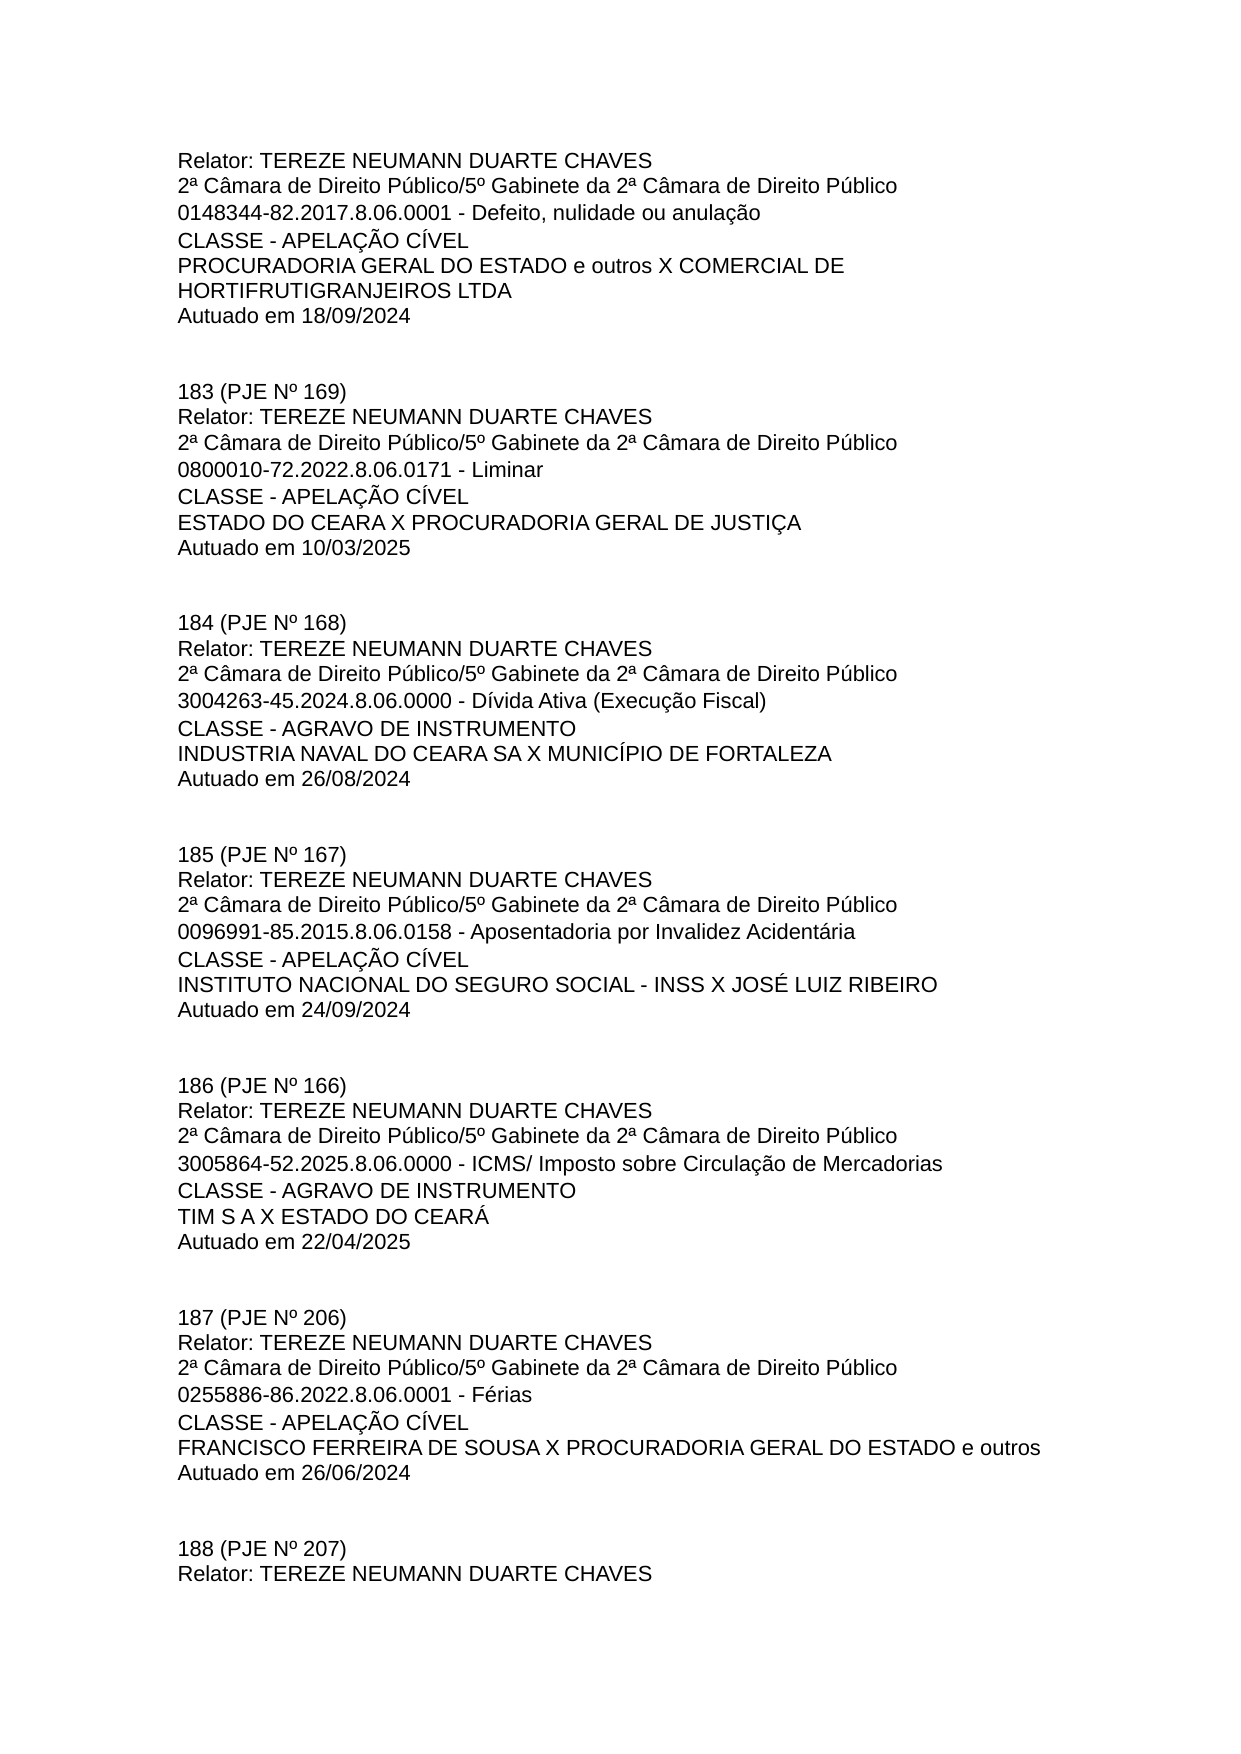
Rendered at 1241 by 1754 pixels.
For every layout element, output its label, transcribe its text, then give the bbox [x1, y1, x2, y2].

subtitle 0255886-86.2022.8.06.0001 - Férias [177, 1382, 1063, 1407]
text 2ª Câmara de Direito Público/5º Gabinete da 2ª Câmara de Direito Público [177, 429, 1063, 454]
text Relator: TEREZE NEUMANN DUARTE CHAVES [177, 1561, 1063, 1586]
text 2ª Câmara de Direito Público/5º Gabinete da 2ª Câmara de Direito Público [177, 892, 1063, 917]
text 185 (PJE Nº 167) [177, 842, 1063, 867]
subtitle 0096991-85.2015.8.06.0158 - Aposentadoria por Invalidez Acidentária [177, 919, 1063, 944]
text 183 (PJE Nº 169) [177, 379, 1063, 404]
subtitle 0148344-82.2017.8.06.0001 - Defeito, nulidade ou anulação [177, 200, 1063, 225]
text CLASSE - AGRAVO DE INSTRUMENTO INDUSTRIA NAVAL DO CEARA SA X MUNICÍPIO DE FORTALEZA [177, 716, 1063, 766]
text 2ª Câmara de Direito Público/5º Gabinete da 2ª Câmara de Direito Público [177, 173, 1063, 198]
subtitle 3005864-52.2025.8.06.0000 - ICMS/ Imposto sobre Circulação de Mercadorias [177, 1151, 1063, 1176]
text 184 (PJE Nº 168) [177, 610, 1063, 636]
text CLASSE - APELAÇÃO CÍVEL PROCURADORIA GERAL DO ESTADO e outros X COMERCIAL DE HORTIFRUTIGRANJEIROS LTDA [177, 228, 1063, 303]
subtitle 3004263-45.2024.8.06.0000 - Dívida Ativa (Execução Fiscal) [177, 688, 1063, 713]
text 2ª Câmara de Direito Público/5º Gabinete da 2ª Câmara de Direito Público [177, 1355, 1063, 1380]
text Autuado em 22/04/2025 [177, 1229, 1063, 1254]
text Relator: TEREZE NEUMANN DUARTE CHAVES [177, 404, 1063, 429]
text CLASSE - APELAÇÃO CÍVEL FRANCISCO FERREIRA DE SOUSA X PROCURADORIA GERAL DO ESTADO e outros [177, 1410, 1063, 1460]
text 188 (PJE Nº 207) [177, 1536, 1063, 1561]
subtitle 0800010-72.2022.8.06.0171 - Liminar [177, 457, 1063, 482]
text Autuado em 26/08/2024 [177, 766, 1063, 791]
text Relator: TEREZE NEUMANN DUARTE CHAVES [177, 636, 1063, 661]
text CLASSE - APELAÇÃO CÍVEL ESTADO DO CEARA X PROCURADORIA GERAL DE JUSTIÇA [177, 484, 1063, 535]
text CLASSE - APELAÇÃO CÍVEL INSTITUTO NACIONAL DO SEGURO SOCIAL - INSS X JOSÉ LUIZ RIBEIRO [177, 947, 1063, 997]
text Relator: TEREZE NEUMANN DUARTE CHAVES [177, 867, 1063, 892]
text 2ª Câmara de Direito Público/5º Gabinete da 2ª Câmara de Direito Público [177, 661, 1063, 686]
text 186 (PJE Nº 166) [177, 1073, 1063, 1098]
text Autuado em 24/09/2024 [177, 997, 1063, 1023]
text Autuado em 26/06/2024 [177, 1460, 1063, 1485]
text 2ª Câmara de Direito Público/5º Gabinete da 2ª Câmara de Direito Público [177, 1123, 1063, 1149]
text Relator: TEREZE NEUMANN DUARTE CHAVES [177, 148, 1063, 173]
text Autuado em 18/09/2024 [177, 303, 1063, 328]
text CLASSE - AGRAVO DE INSTRUMENTO TIM S A X ESTADO DO CEARÁ [177, 1178, 1063, 1229]
text Relator: TEREZE NEUMANN DUARTE CHAVES [177, 1329, 1063, 1355]
text Relator: TEREZE NEUMANN DUARTE CHAVES [177, 1098, 1063, 1123]
text Autuado em 10/03/2025 [177, 535, 1063, 560]
text 187 (PJE Nº 206) [177, 1304, 1063, 1329]
